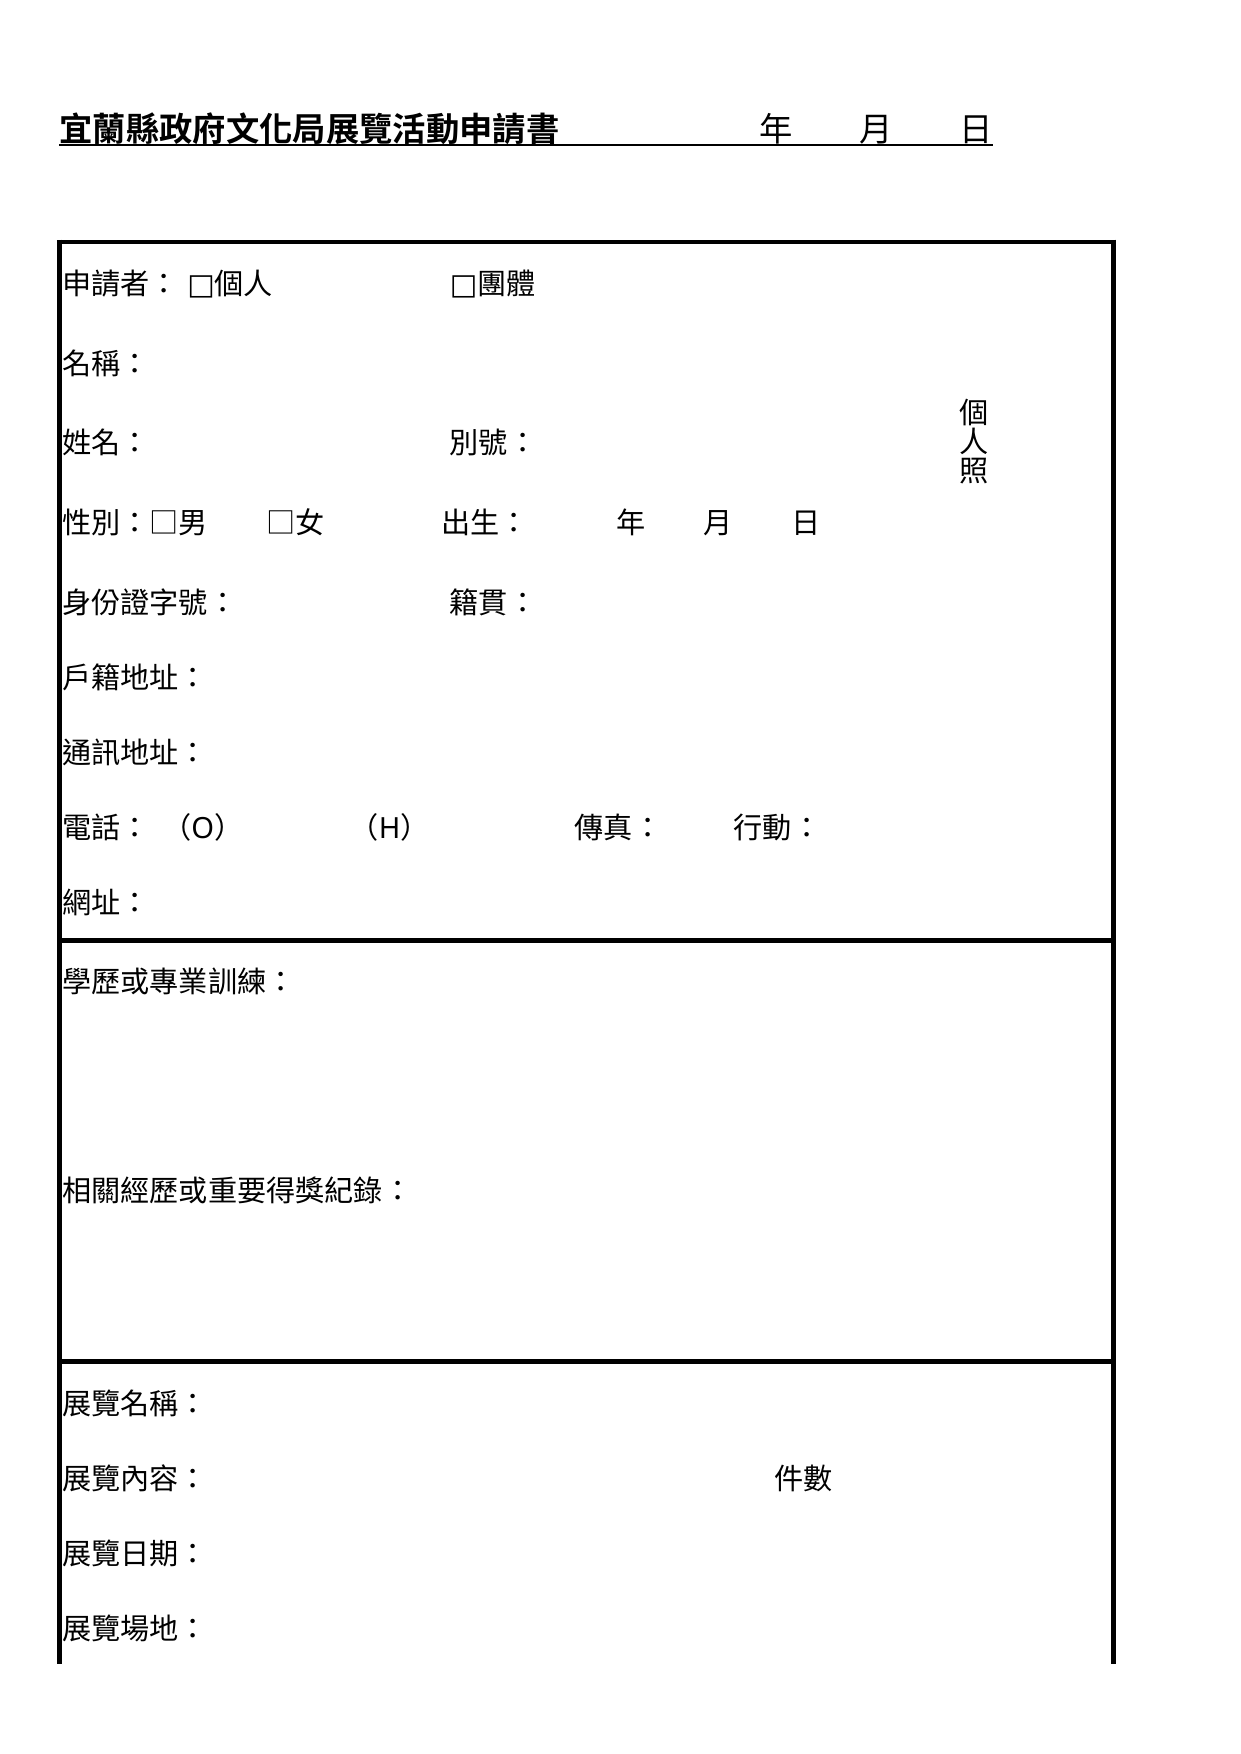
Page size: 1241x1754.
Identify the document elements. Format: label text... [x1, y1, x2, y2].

table_cell [62, 1293, 1111, 1359]
table_cell 展覽內容： [62, 1439, 222, 1514]
table_header 個人照 [834, 244, 1111, 638]
table_cell （O） [159, 788, 347, 863]
table_cell 別號： [447, 399, 547, 478]
table_cell [259, 558, 447, 638]
table_cell [62, 1018, 1111, 1084]
table_cell 籍貫： [447, 558, 547, 638]
table_cell 展覽名稱： [62, 1364, 1111, 1439]
table_cell 性別：□男 □女 出生： 年 月 日 [62, 479, 834, 558]
table_cell 件數 [772, 1439, 847, 1514]
table_cell 戶籍地址： [62, 638, 1111, 713]
table_cell [547, 558, 834, 638]
table_cell 展覽日期： [62, 1514, 1111, 1589]
table_cell [547, 399, 834, 478]
table_cell 學歷或專業訓練： [62, 943, 1111, 1018]
table_header □團體 [447, 244, 559, 319]
table_cell 傳真： 行動： [572, 788, 1111, 863]
table_cell 電話： [62, 788, 159, 863]
table_cell 姓名： [62, 399, 159, 478]
text 宜蘭縣政府文化局展覽活動申請書 年 月 日 [59, 89, 1181, 164]
table_header 申請者： [62, 244, 184, 319]
table_cell 網址： [62, 863, 1111, 938]
table_cell [62, 1226, 1111, 1293]
table_cell 展覽場地： [62, 1589, 1111, 1664]
table_cell 相關經歷或重要得獎紀錄： [62, 1151, 1111, 1226]
table_header [559, 244, 834, 319]
table_cell [159, 399, 447, 478]
table_cell 通訊地址： [62, 713, 1111, 788]
table_cell 身份證字號： [62, 558, 259, 638]
table_cell [847, 1439, 1111, 1514]
table_cell （H） [347, 788, 572, 863]
table_cell 名稱： [62, 319, 834, 399]
table_cell [62, 1084, 1111, 1151]
table_header □個人 [184, 244, 447, 319]
table_cell [222, 1439, 772, 1514]
